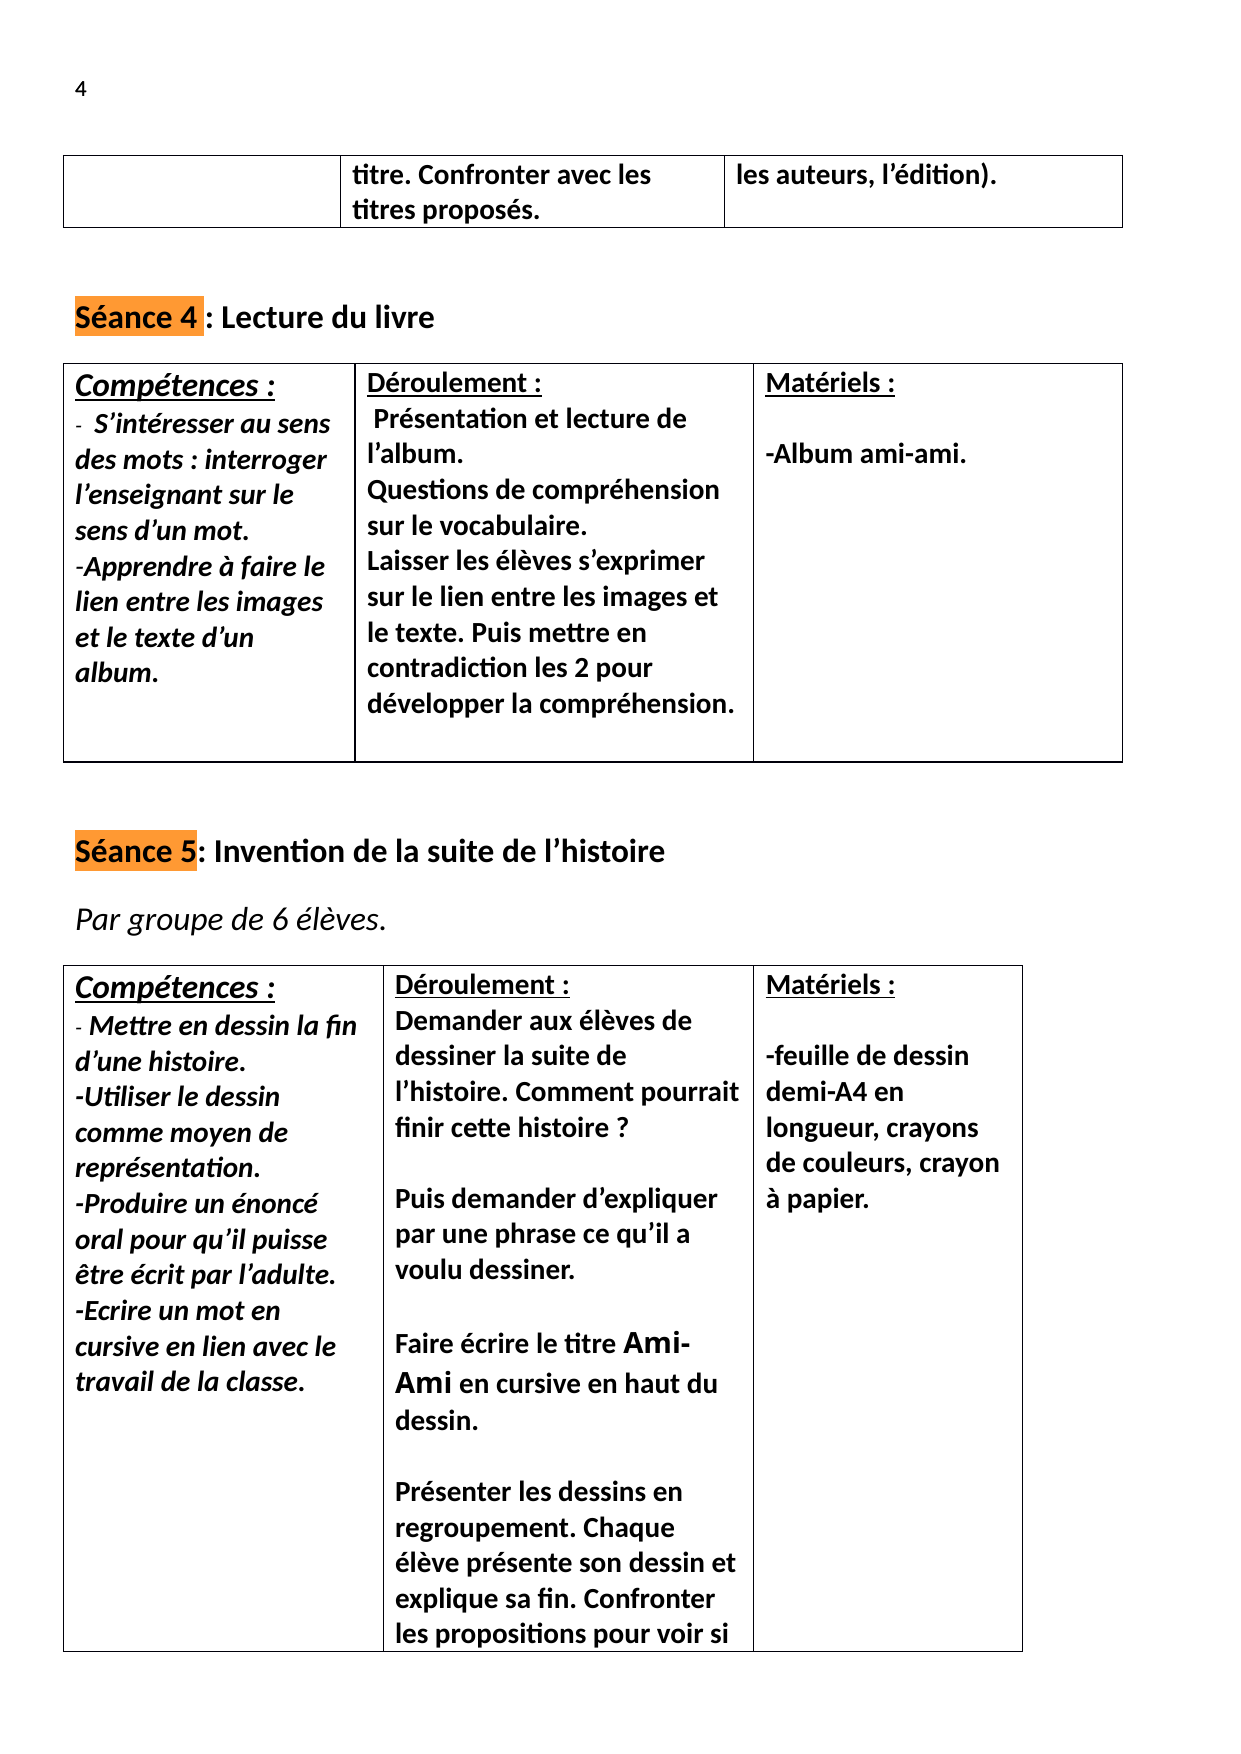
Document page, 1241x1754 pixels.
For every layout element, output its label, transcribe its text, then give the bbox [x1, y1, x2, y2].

text Séance 5: Invention de la suite de l’histoire [75, 830, 1165, 871]
table_header Compétences : - Mettre en dessin la fin d’une histoire. -Utiliser le dessin comme moyen de représentation. -Produire un énoncé oral pour qu’il puisse être écrit par l’adulte. -Ecrire un mot en cursive en lien avec le travail de la classe. [64, 966, 383, 1651]
table_header Compétences : - S’intéresser au sens des mots : interroger l’enseignant sur le sens d’un mot. -Apprendre à faire le lien entre les images et le texte d’un album. [64, 364, 354, 761]
text Séance 4 : Lecture du livre [75, 296, 1165, 336]
text Par groupe de 6 élèves. [75, 898, 1165, 938]
table_header Matériels : -Album ami-ami. [754, 364, 1122, 761]
table_header [64, 156, 340, 227]
table_header Déroulement : Demander aux élèves de dessiner la suite de l’histoire. Comment pourrait finir cette histoire ? Puis demander d’expliquer par une phrase ce qu’il a voulu dessiner. Faire écrire le titre Ami-Ami en cursive en haut du dessin. Présenter les dessins en regroupement. Chaque élève présente son dessin et explique sa fin. Confronter les propositions pour voir si [384, 966, 753, 1651]
table_header Matériels : -feuille de dessin demi-A4 en longueur, crayons de couleurs, crayon à papier. [754, 966, 1022, 1651]
table_header Déroulement : Présentation et lecture de l’album. Questions de compréhension sur le vocabulaire. Laisser les élèves s’exprimer sur le lien entre les images et le texte. Puis mettre en contradiction les 2 pour développer la compréhension. [356, 364, 753, 761]
table_header les auteurs, l’édition). [725, 156, 1122, 227]
table_header titre. Confronter avec les titres proposés. [341, 156, 724, 227]
